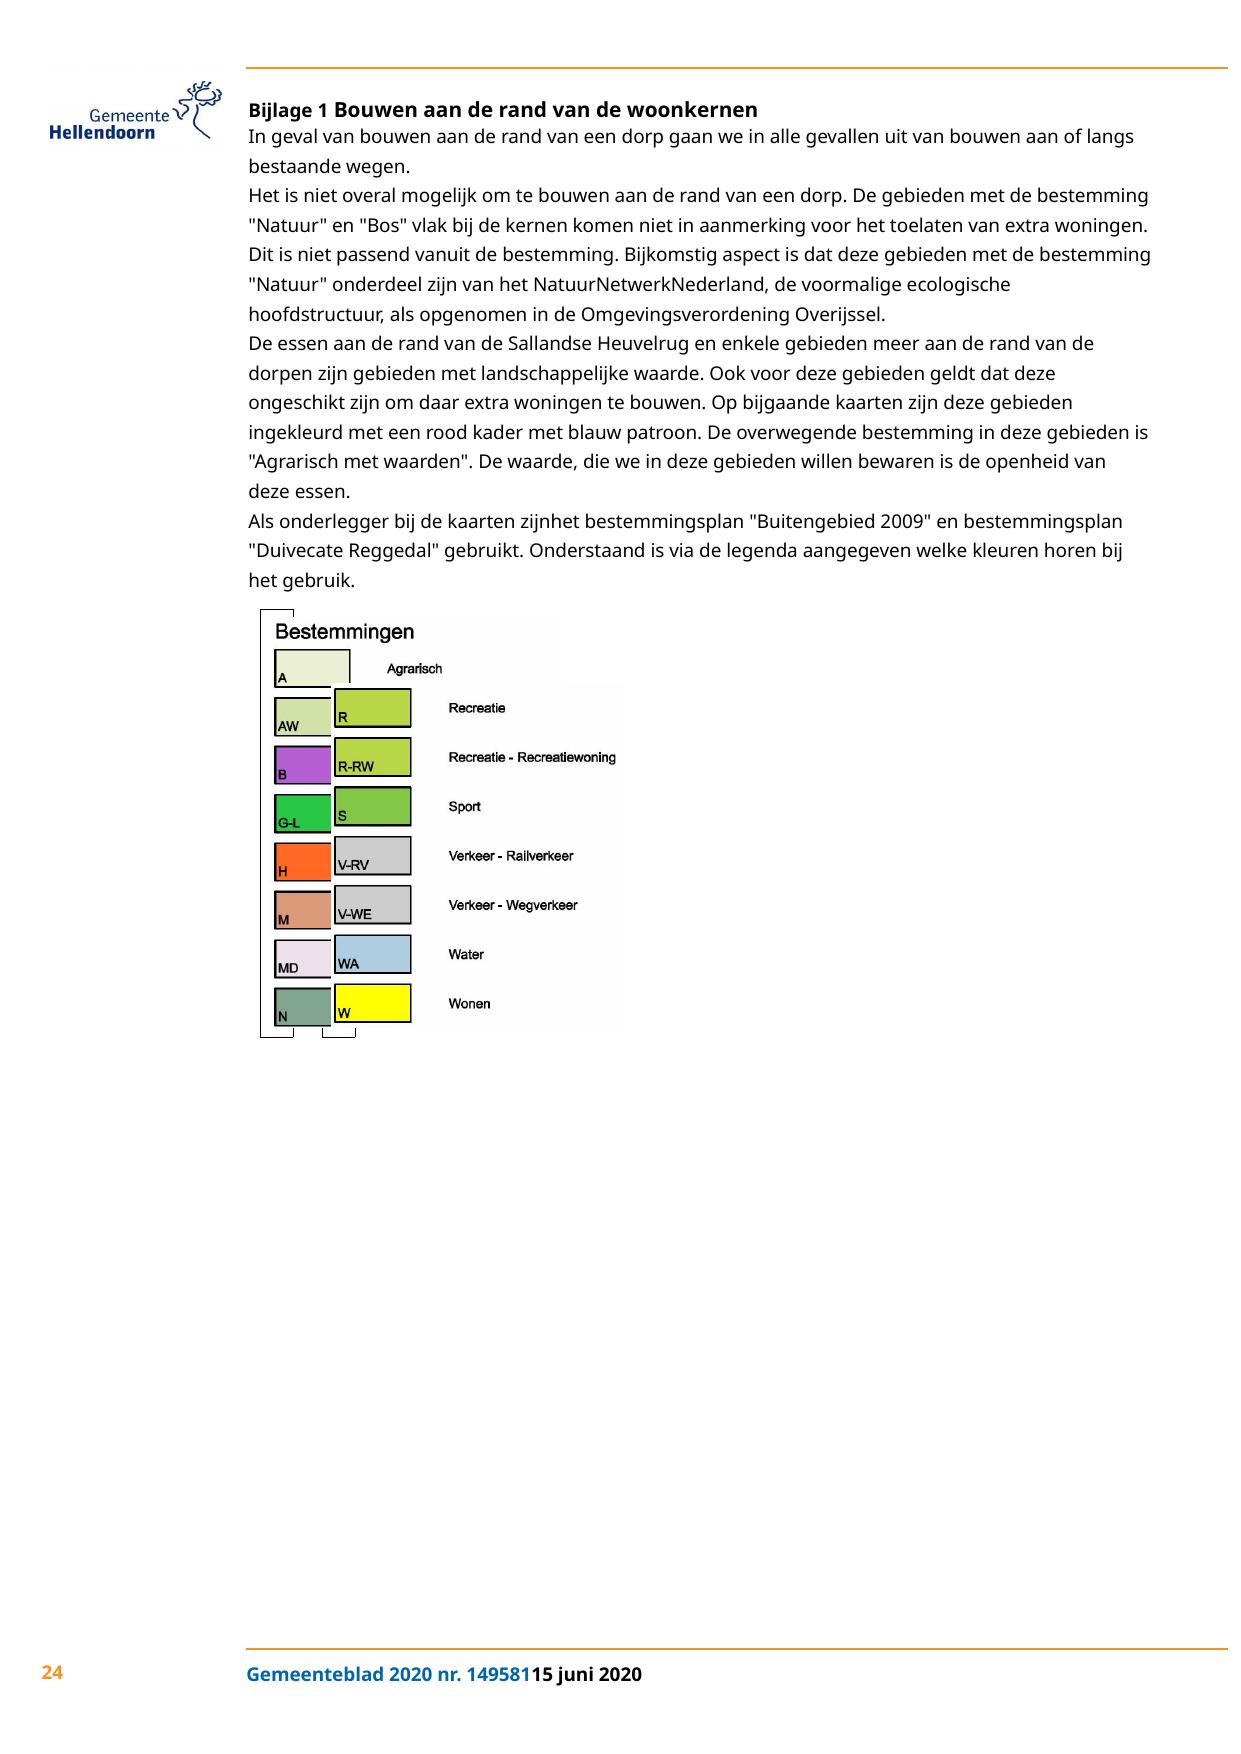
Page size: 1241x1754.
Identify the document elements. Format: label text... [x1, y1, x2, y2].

text De essen aan de rand van de Sallandse Heuvelrug en enkele gebieden meer aan de rand van de dorpen zijn gebieden met landschappelijke waarde. Ook voor deze gebieden geldt dat deze ongeschikt zijn om daar extra woningen te bouwen. Op bijgaande kaarten zijn deze gebieden ingekleurd met een rood kader met blauw patroon. De overwegende bestemming in deze gebieden is "Agrarisch met waarden". De waarde, die we in deze gebieden willen bewaren is de openheid van deze essen. [248, 330, 1152, 504]
text Als onderlegger bij de kaarten zijnhet bestemmingsplan "Buitengebied 2009" en bestemmingsplan "Duivecate Reggedal" gebruikt. Onderstaand is via de legenda aangegeven welke kleuren horen bij het gebruik. [248, 508, 1152, 593]
text Bijlage 1 Bouwen aan de rand van de woonkernen [248, 95, 1152, 123]
text In geval van bouwen aan de rand van een dorp gaan we in alle gevallen uit van bouwen aan of langs bestaande wegen. [248, 123, 1152, 179]
picture [268, 617, 627, 1028]
picture [41, 47, 231, 172]
text Het is niet overal mogelijk om te bouwen aan de rand van een dorp. De gebieden met de bestemming "Natuur" en "Bos" vlak bij de kernen komen niet in aanmerking voor het toelaten van extra woningen. Dit is niet passend vanuit de bestemming. Bijkomstig aspect is dat deze gebieden met de bestemming "Natuur" onderdeel zijn van het NatuurNetwerkNederland, de voormalige ecologische hoofdstructuur, als opgenomen in de Omgevingsverordening Overijssel. [248, 182, 1152, 327]
